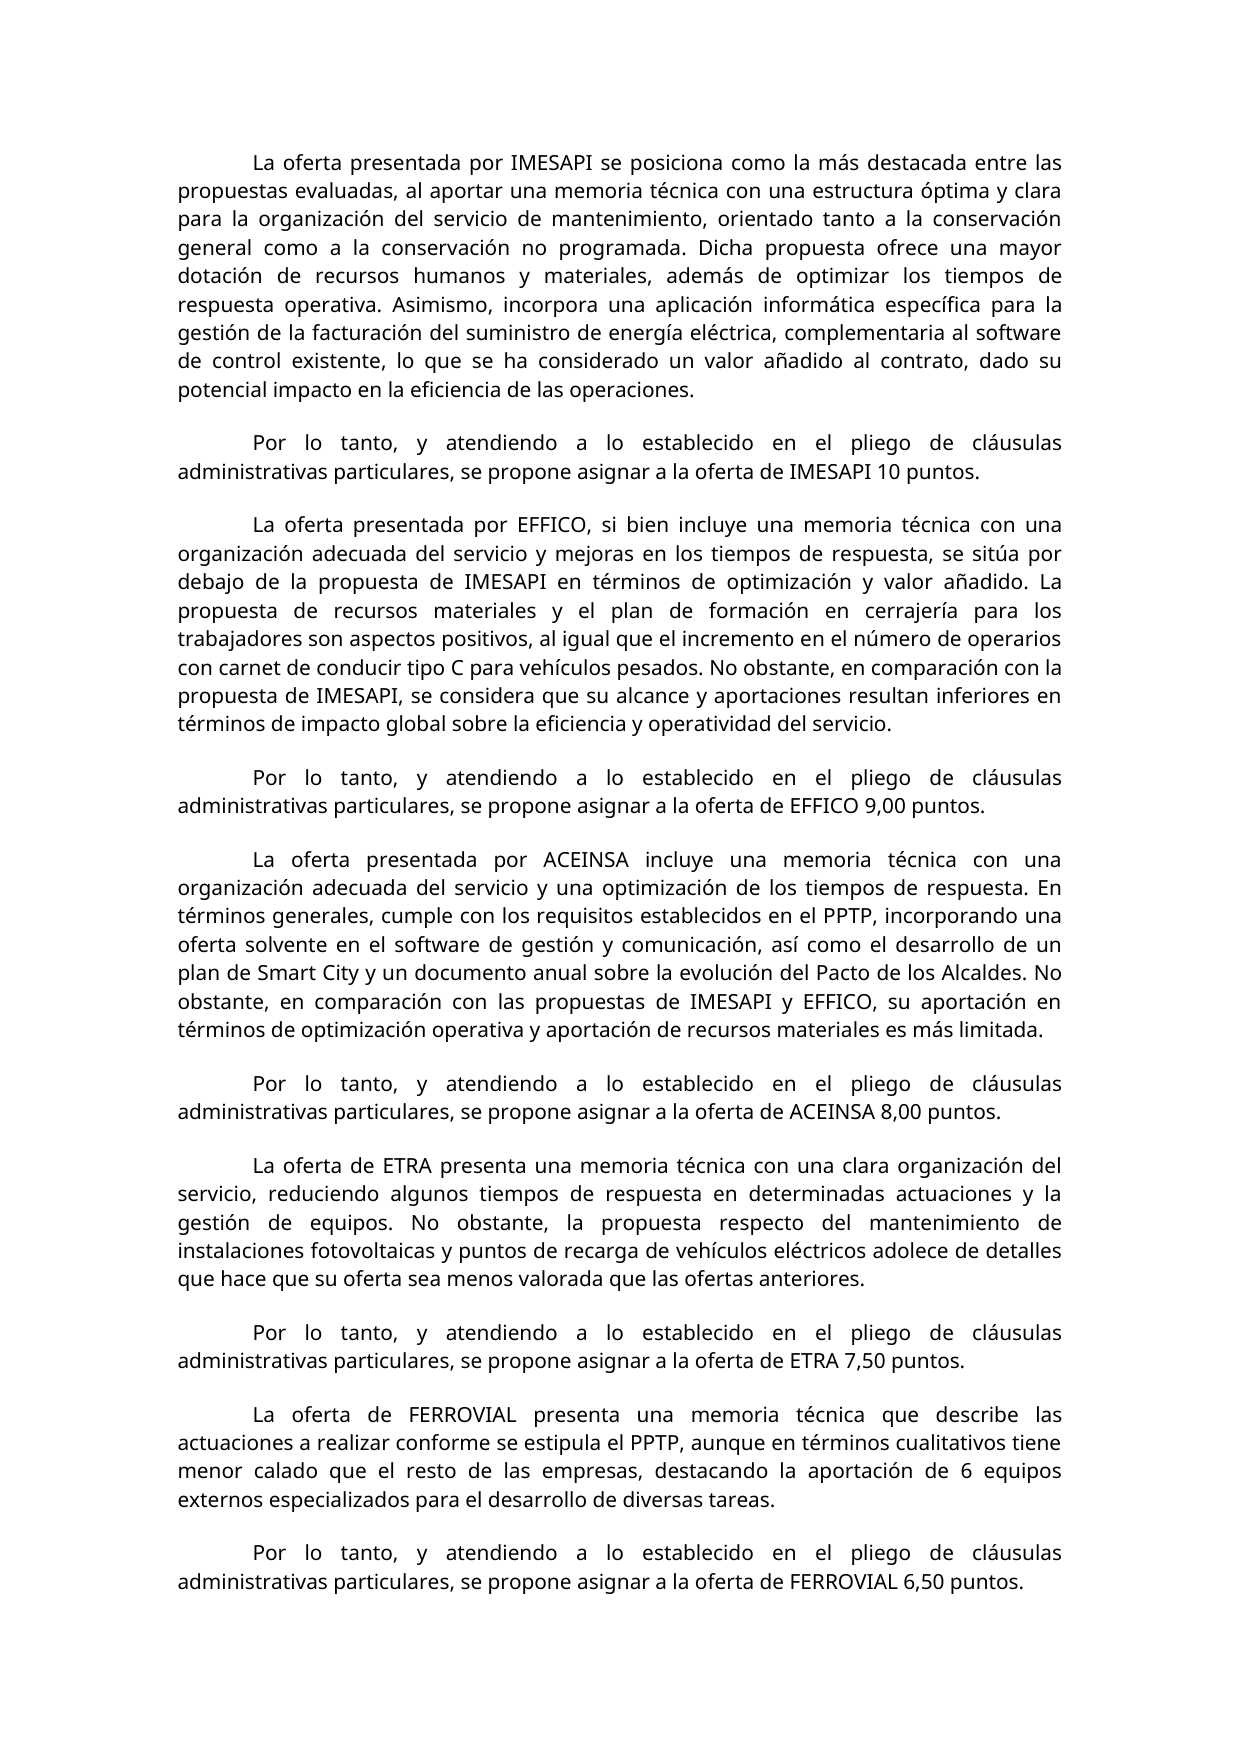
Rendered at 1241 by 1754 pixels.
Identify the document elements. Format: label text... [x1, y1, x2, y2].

text La oferta presentada por ACEINSA incluye una memoria técnica con una organización adecuada del servicio y una optimización de los tiempos de respuesta. En términos generales, cumple con los requisitos establecidos en el PPTP, incorporando una oferta solvente en el software de gestión y comunicación, así como el desarrollo de un plan de Smart City y un documento anual sobre la evolución del Pacto de los Alcaldes. No obstante, en comparación con las propuestas de IMESAPI y EFFICO, su aportación en términos de optimización operativa y aportación de recursos materiales es más limitada. [177, 845, 1063, 1044]
text La oferta de ETRA presenta una memoria técnica con una clara organización del servicio, reduciendo algunos tiempos de respuesta en determinadas actuaciones y la gestión de equipos. No obstante, la propuesta respecto del mantenimiento de instalaciones fotovoltaicas y puntos de recarga de vehículos eléctricos adolece de detalles que hace que su oferta sea menos valorada que las ofertas anteriores. [177, 1151, 1063, 1293]
text La oferta de FERROVIAL presenta una memoria técnica que describe las actuaciones a realizar conforme se estipula el PPTP, aunque en términos cualitativos tiene menor calado que el resto de las empresas, destacando la aportación de 6 equipos externos especializados para el desarrollo de diversas tareas. [177, 1400, 1063, 1513]
text Por lo tanto, y atendiendo a lo establecido en el pliego de cláusulas administrativas particulares, se propone asignar a la oferta de FERROVIAL 6,50 puntos. [177, 1538, 1063, 1595]
text Por lo tanto, y atendiendo a lo establecido en el pliego de cláusulas administrativas particulares, se propone asignar a la oferta de ACEINSA 8,00 puntos. [177, 1069, 1063, 1126]
text La oferta presentada por EFFICO, si bien incluye una memoria técnica con una organización adecuada del servicio y mejoras en los tiempos de respuesta, se sitúa por debajo de la propuesta de IMESAPI en términos de optimización y valor añadido. La propuesta de recursos materiales y el plan de formación en cerrajería para los trabajadores son aspectos positivos, al igual que el incremento en el número de operarios con carnet de conducir tipo C para vehículos pesados. No obstante, en comparación con la propuesta de IMESAPI, se considera que su alcance y aportaciones resultan inferiores en términos de impacto global sobre la eficiencia y operatividad del servicio. [177, 510, 1063, 738]
text Por lo tanto, y atendiendo a lo establecido en el pliego de cláusulas administrativas particulares, se propone asignar a la oferta de ETRA 7,50 puntos. [177, 1318, 1063, 1375]
text Por lo tanto, y atendiendo a lo establecido en el pliego de cláusulas administrativas particulares, se propone asignar a la oferta de EFFICO 9,00 puntos. [177, 763, 1063, 820]
text La oferta presentada por IMESAPI se posiciona como la más destacada entre las propuestas evaluadas, al aportar una memoria técnica con una estructura óptima y clara para la organización del servicio de mantenimiento, orientado tanto a la conservación general como a la conservación no programada. Dicha propuesta ofrece una mayor dotación de recursos humanos y materiales, además de optimizar los tiempos de respuesta operativa. Asimismo, incorpora una aplicación informática específica para la gestión de la facturación del suministro de energía eléctrica, complementaria al software de control existente, lo que se ha considerado un valor añadido al contrato, dado su potencial impacto en la eficiencia de las operaciones. [177, 148, 1063, 403]
text Por lo tanto, y atendiendo a lo establecido en el pliego de cláusulas administrativas particulares, se propone asignar a la oferta de IMESAPI 10 puntos. [177, 428, 1063, 485]
